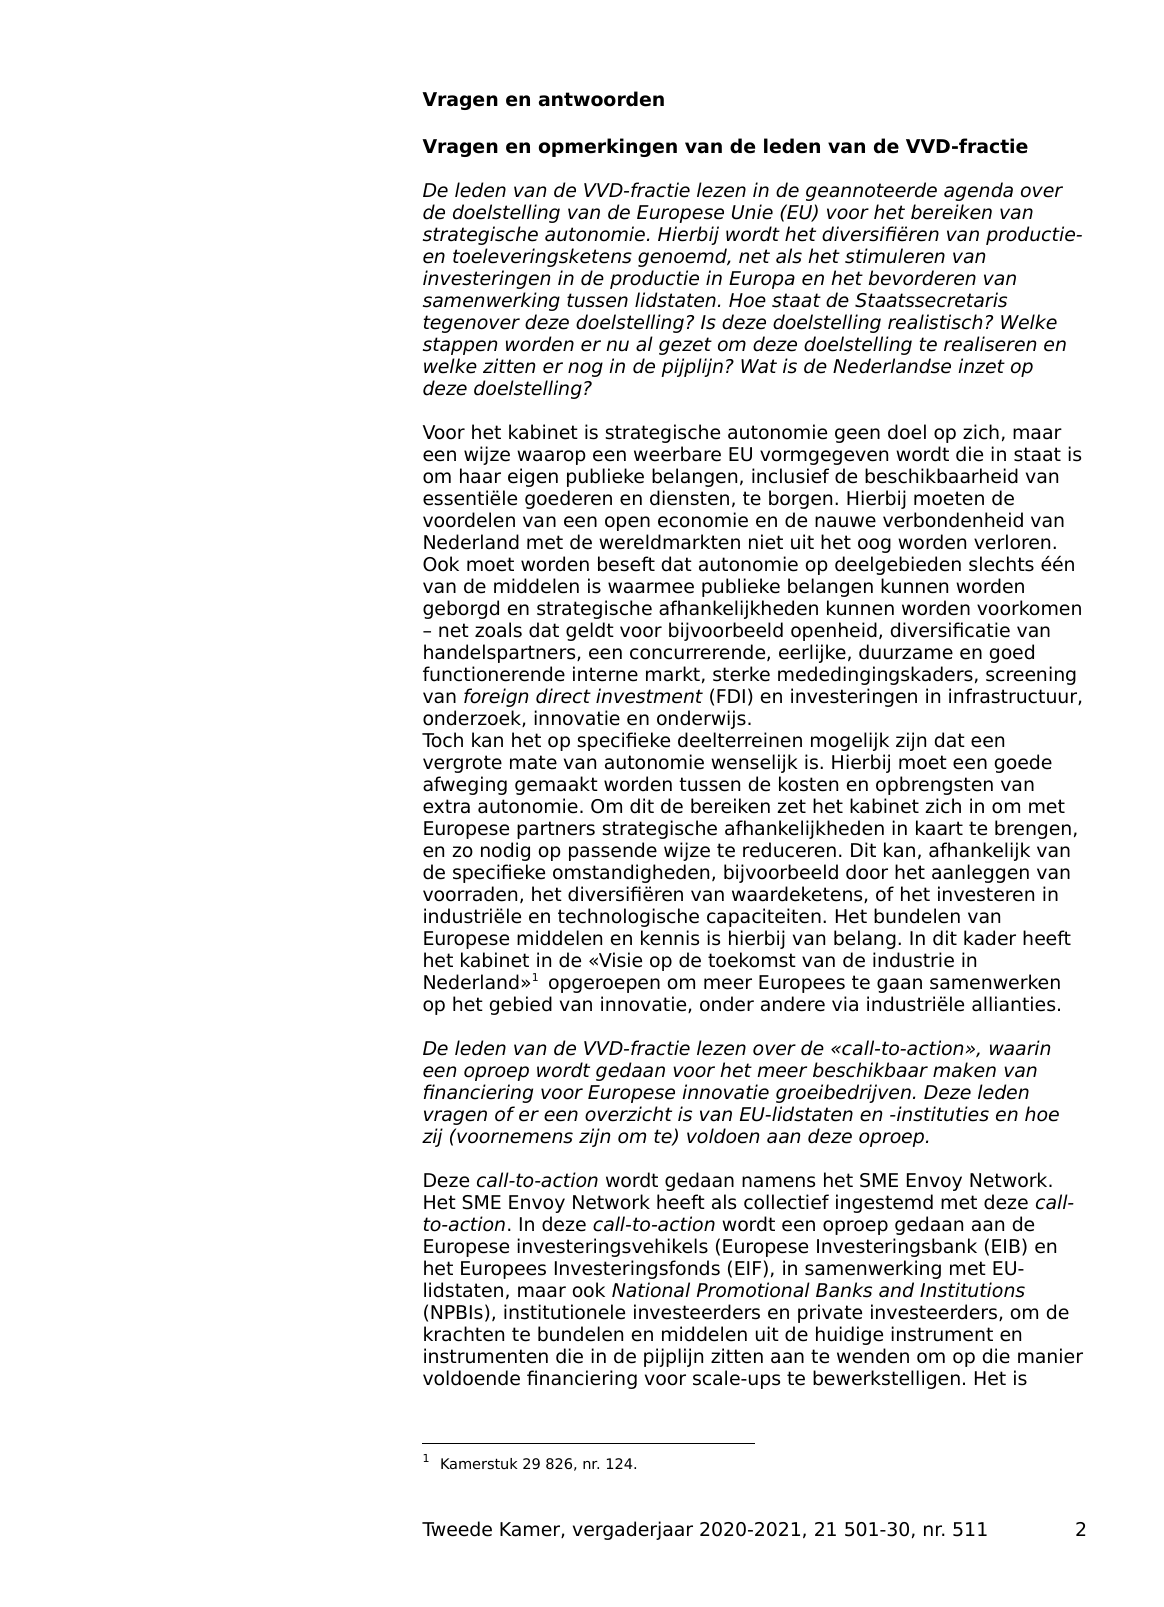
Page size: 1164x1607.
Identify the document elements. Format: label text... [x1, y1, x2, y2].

subtitle Vragen en antwoorden [422, 89, 1087, 111]
text De leden van de VVD-fractie lezen in de geannoteerde agenda over de doelstelling van de Europese Unie (EU) voor het bereiken van strategische autonomie. Hierbij wordt het diversifiëren van productie- en toeleveringsketens genoemd, net als het stimuleren van investeringen in de productie in Europa en het bevorderen van samenwerking tussen lidstaten. Hoe staat de Staatssecretaris tegenover deze doelstelling? Is deze doelstelling realistisch? Welke stappen worden er nu al gezet om deze doelstelling te realiseren en welke zitten er nog in de pijplijn? Wat is de Nederlandse inzet op deze doelstelling? [422, 180, 1087, 400]
text Kamerstuk 29 826, nr. 124. [422, 1452, 1087, 1474]
text Deze call-to-action wordt gedaan namens het SME Envoy Network. Het SME Envoy Network heeft als collectief ingestemd met deze call-to-action. In deze call-to-action wordt een oproep gedaan aan de Europese investeringsvehikels (Europese Investeringsbank (EIB) en het Europees Investeringsfonds (EIF), in samenwerking met EU-lidstaten, maar ook National Promotional Banks and Institutions (NPBIs), institutionele investeerders en private investeerders, om de krachten te bundelen en middelen uit de huidige instrument en instrumenten die in de pijplijn zitten aan te wenden om op die manier voldoende financiering voor scale-ups te bewerkstelligen. Het is [422, 1170, 1087, 1390]
text Toch kan het op specifieke deelterreinen mogelijk zijn dat een vergrote mate van autonomie wenselijk is. Hierbij moet een goede afweging gemaakt worden tussen de kosten en opbrengsten van extra autonomie. Om dit de bereiken zet het kabinet zich in om met Europese partners strategische afhankelijkheden in kaart te brengen, en zo nodig op passende wijze te reduceren. Dit kan, afhankelijk van de specifieke omstandigheden, bijvoorbeeld door het aanleggen van voorraden, het diversifiëren van waardeketens, of het investeren in industriële en technologische capaciteiten. Het bundelen van Europese middelen en kennis is hierbij van belang. In dit kader heeft het kabinet in de «Visie op de toekomst van de industrie in Nederland» opgeroepen om meer Europees te gaan samenwerken op het gebied van innovatie, onder andere via industriële allianties. [422, 730, 1087, 1016]
subtitle Vragen en opmerkingen van de leden van de VVD-fractie [422, 136, 1087, 158]
text Voor het kabinet is strategische autonomie geen doel op zich, maar een wijze waarop een weerbare EU vormgegeven wordt die in staat is om haar eigen publieke belangen, inclusief de beschikbaarheid van essentiële goederen en diensten, te borgen. Hierbij moeten de voordelen van een open economie en de nauwe verbondenheid van Nederland met de wereldmarkten niet uit het oog worden verloren. Ook moet worden beseft dat autonomie op deelgebieden slechts één van de middelen is waarmee publieke belangen kunnen worden geborgd en strategische afhankelijkheden kunnen worden voorkomen – net zoals dat geldt voor bijvoorbeeld openheid, diversificatie van handelspartners, een concurrerende, eerlijke, duurzame en goed functionerende interne markt, sterke mededingingskaders, screening van foreign direct investment (FDI) en investeringen in infrastructuur, onderzoek, innovatie en onderwijs. [422, 422, 1087, 730]
text De leden van de VVD-fractie lezen over de «call-to-action», waarin een oproep wordt gedaan voor het meer beschikbaar maken van financiering voor Europese innovatie groeibedrijven. Deze leden vragen of er een overzicht is van EU-lidstaten en -instituties en hoe zij (voornemens zijn om te) voldoen aan deze oproep. [422, 1038, 1087, 1148]
